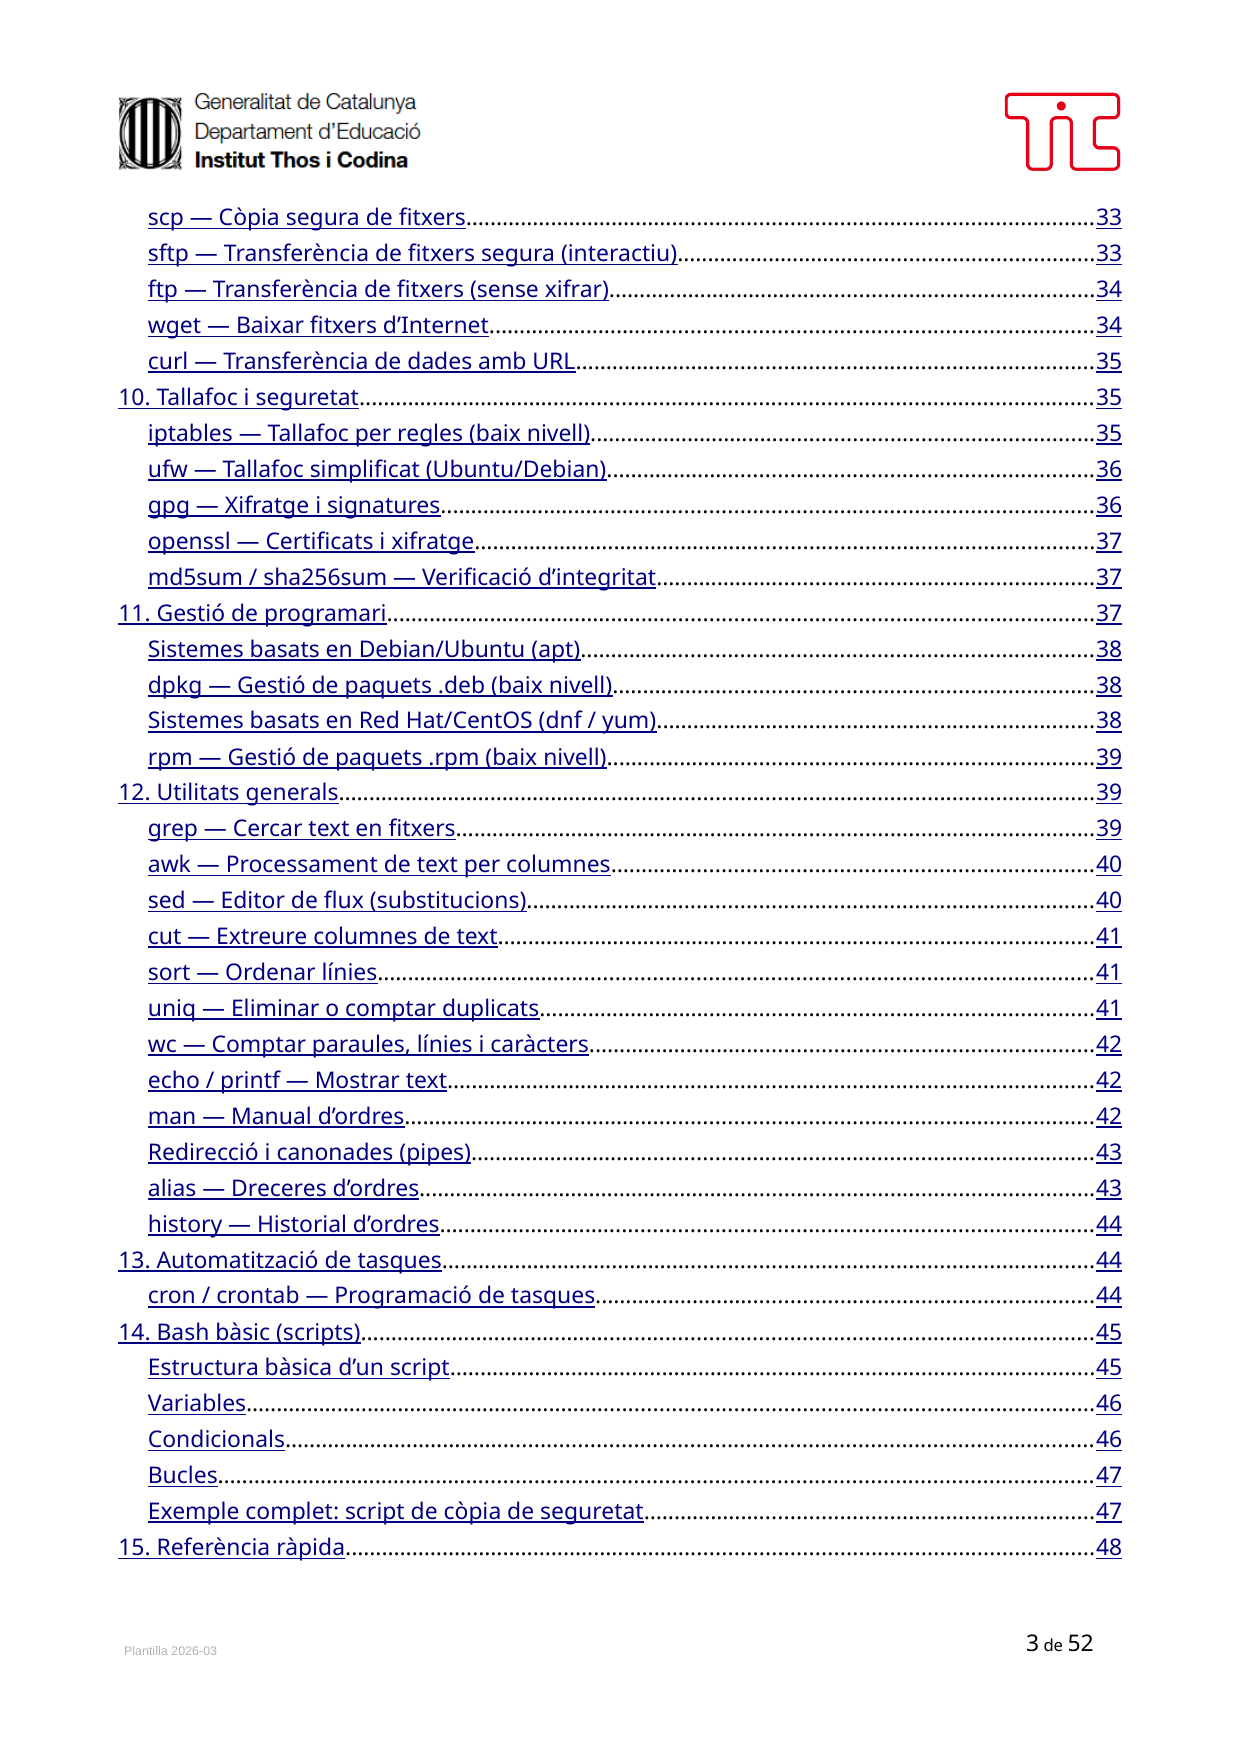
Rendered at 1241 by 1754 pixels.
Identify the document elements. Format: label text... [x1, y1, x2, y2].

text wget — Baixar fitxers d’Internet 34 [148, 309, 1122, 340]
text uniq — Eliminar o comptar duplicats 41 [148, 992, 1122, 1023]
text 15. Referència ràpida 48 [118, 1531, 1122, 1562]
text man — Manual d’ordres 42 [148, 1100, 1122, 1131]
text ufw — Tallafoc simplificat (Ubuntu/Debian) 36 [148, 453, 1122, 484]
picture [118, 92, 422, 171]
text md5sum / sha256sum — Verificació d’integritat 37 [148, 561, 1122, 592]
text wc — Comptar paraules, línies i caràcters 42 [148, 1028, 1122, 1059]
text Sistemes basats en Red Hat/CentOS (dnf / yum) 38 [148, 704, 1122, 736]
text iptables — Tallafoc per regles (baix nivell) 35 [148, 417, 1122, 448]
picture [1004, 92, 1123, 171]
text Redirecció i canonades (pipes) 43 [148, 1136, 1122, 1167]
text sort — Ordenar línies 41 [148, 956, 1122, 987]
text 11. Gestió de programari 37 [118, 597, 1122, 628]
text Bucles 47 [148, 1459, 1122, 1490]
text cron / crontab — Programació de tasques 44 [148, 1279, 1122, 1311]
text Variables 46 [148, 1387, 1122, 1418]
text Condicionals 46 [148, 1423, 1122, 1454]
text gpg — Xifratge i signatures 36 [148, 489, 1122, 520]
text scp — Còpia segura de fitxers 33 [148, 201, 1122, 233]
text Sistemes basats en Debian/Ubuntu (apt) 38 [148, 633, 1122, 664]
text 13. Automatització de tasques 44 [118, 1243, 1122, 1275]
text curl — Transferència de dades amb URL 35 [148, 345, 1122, 376]
text echo / printf — Mostrar text 42 [148, 1064, 1122, 1095]
text awk — Processament de text per columnes 40 [148, 848, 1122, 879]
text openssl — Certificats i xifratge 37 [148, 525, 1122, 556]
text 12. Utilitats generals 39 [118, 776, 1122, 808]
text sftp — Transferència de fitxers segura (interactiu) 33 [148, 237, 1122, 268]
text rpm — Gestió de paquets .rpm (baix nivell) 39 [148, 740, 1122, 772]
text history — Historial d’ordres 44 [148, 1208, 1122, 1239]
text grep — Cercar text en fitxers 39 [148, 812, 1122, 843]
text 14. Bash bàsic (scripts) 45 [118, 1315, 1122, 1347]
text cut — Extreure columnes de text 41 [148, 920, 1122, 951]
text alias — Dreceres d’ordres 43 [148, 1172, 1122, 1203]
text ftp — Transferència de fitxers (sense xifrar) 34 [148, 273, 1122, 304]
text sed — Editor de flux (substitucions) 40 [148, 884, 1122, 915]
text Estructura bàsica d’un script 45 [148, 1351, 1122, 1383]
text 10. Tallafoc i seguretat 35 [118, 381, 1122, 412]
text dpkg — Gestió de paquets .deb (baix nivell) 38 [148, 668, 1122, 700]
text Exemple complet: script de còpia de seguretat 47 [148, 1495, 1122, 1526]
